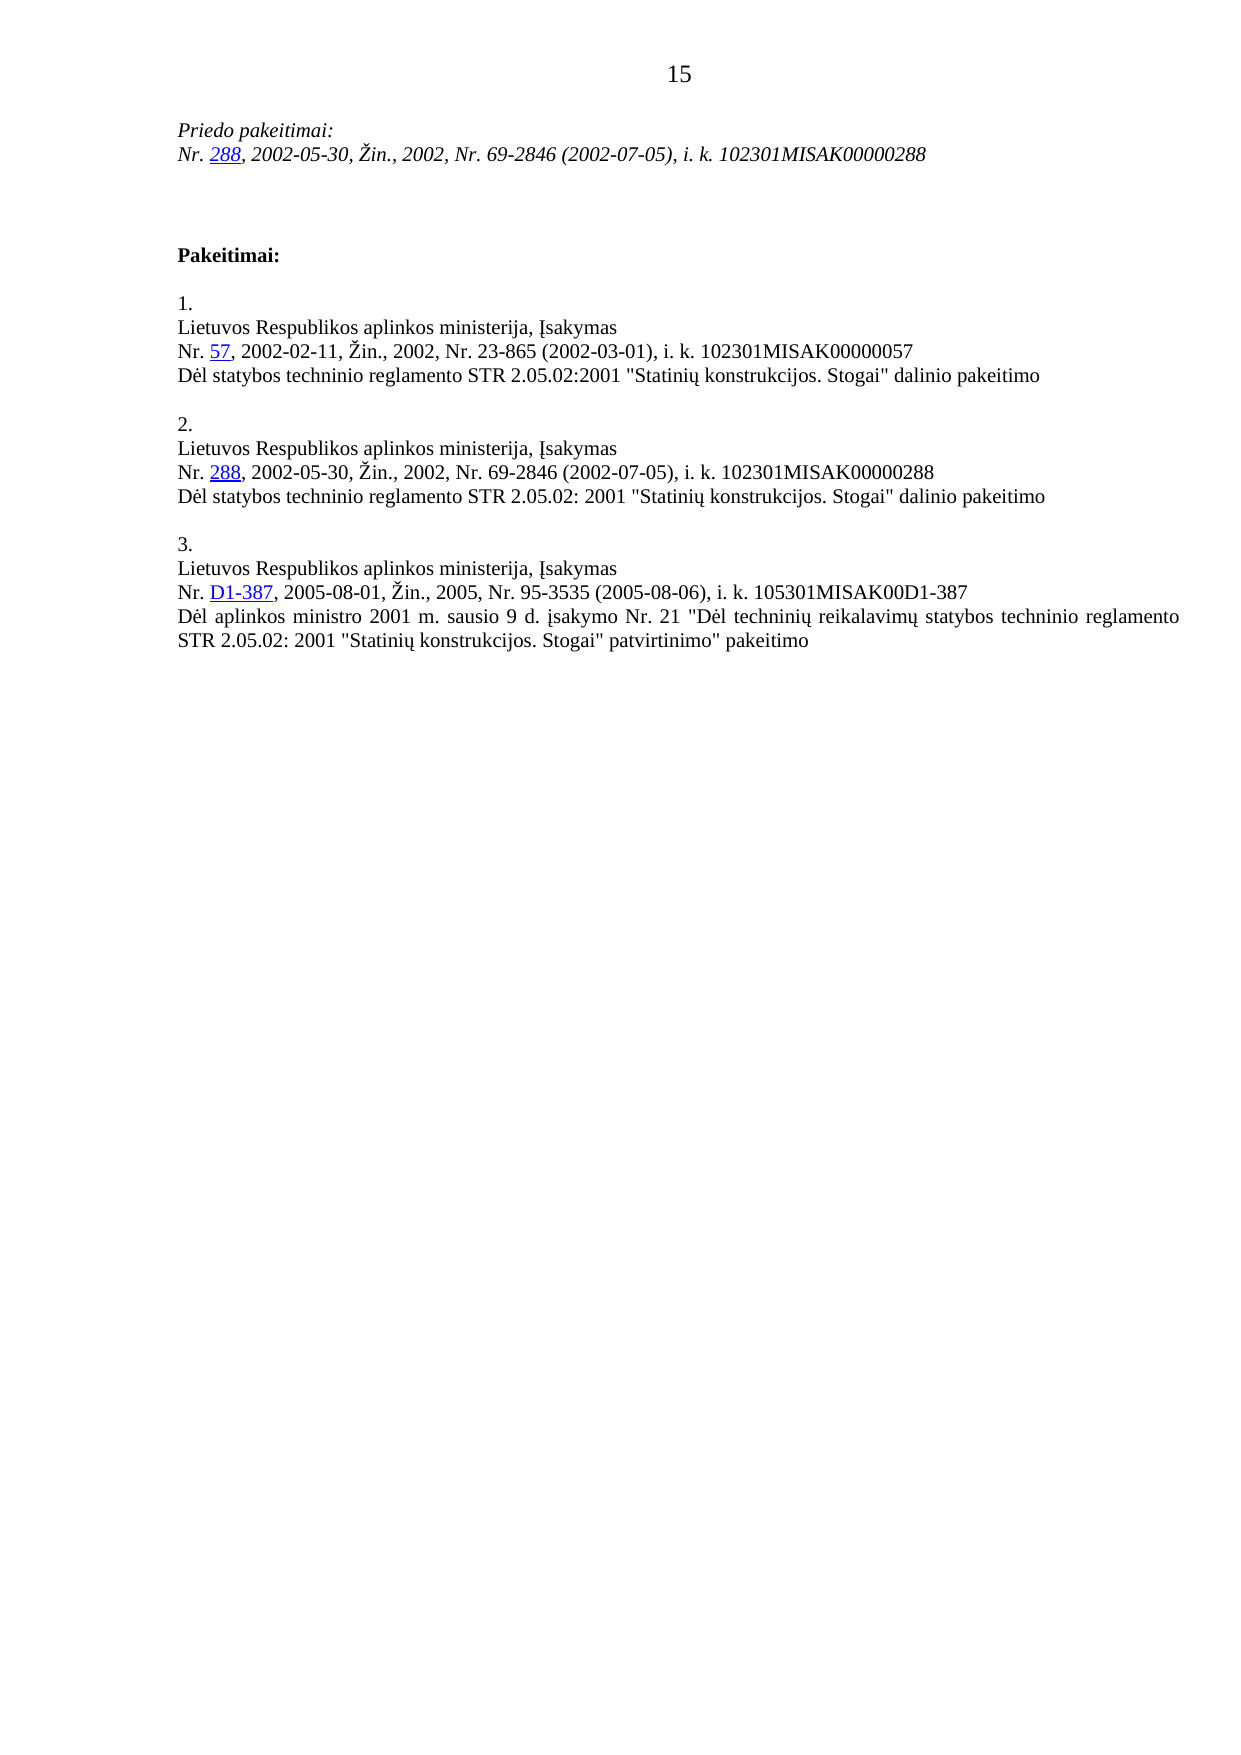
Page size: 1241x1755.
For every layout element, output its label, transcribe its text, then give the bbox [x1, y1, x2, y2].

text 3. [177, 532, 1181, 556]
text 2. [177, 412, 1181, 436]
text Lietuvos Respublikos aplinkos ministerija, Įsakymas [177, 436, 1181, 460]
text Lietuvos Respublikos aplinkos ministerija, Įsakymas [177, 556, 1181, 580]
text Priedo pakeitimai: [177, 118, 1181, 142]
text Pakeitimai: [177, 243, 1181, 267]
text Lietuvos Respublikos aplinkos ministerija, Įsakymas [177, 315, 1181, 339]
text Dėl statybos techninio reglamento STR 2.05.02: 2001 "Statinių konstrukcijos. Stogai" dalinio pakeitimo [177, 484, 1181, 508]
text Nr. D1-387, 2005-08-01, Žin., 2005, Nr. 95-3535 (2005-08-06), i. k. 105301MISAK00D1-387 [177, 580, 1181, 604]
text Dėl statybos techninio reglamento STR 2.05.02:2001 "Statinių konstrukcijos. Stogai" dalinio pakeitimo [177, 363, 1181, 387]
text 1. [177, 291, 1181, 315]
text Nr. 288, 2002-05-30, Žin., 2002, Nr. 69-2846 (2002-07-05), i. k. 102301MISAK00000288 [177, 460, 1181, 484]
text Nr. 288, 2002-05-30, Žin., 2002, Nr. 69-2846 (2002-07-05), i. k. 102301MISAK00000288 [177, 142, 1181, 166]
text Dėl aplinkos ministro 2001 m. sausio 9 d. įsakymo Nr. 21 "Dėl techninių reikalavimų statybos techninio reglamento STR 2.05.02: 2001 "Statinių konstrukcijos. Stogai" patvirtinimo" pakeitimo [177, 604, 1181, 652]
text Nr. 57, 2002-02-11, Žin., 2002, Nr. 23-865 (2002-03-01), i. k. 102301MISAK00000057 [177, 339, 1181, 363]
